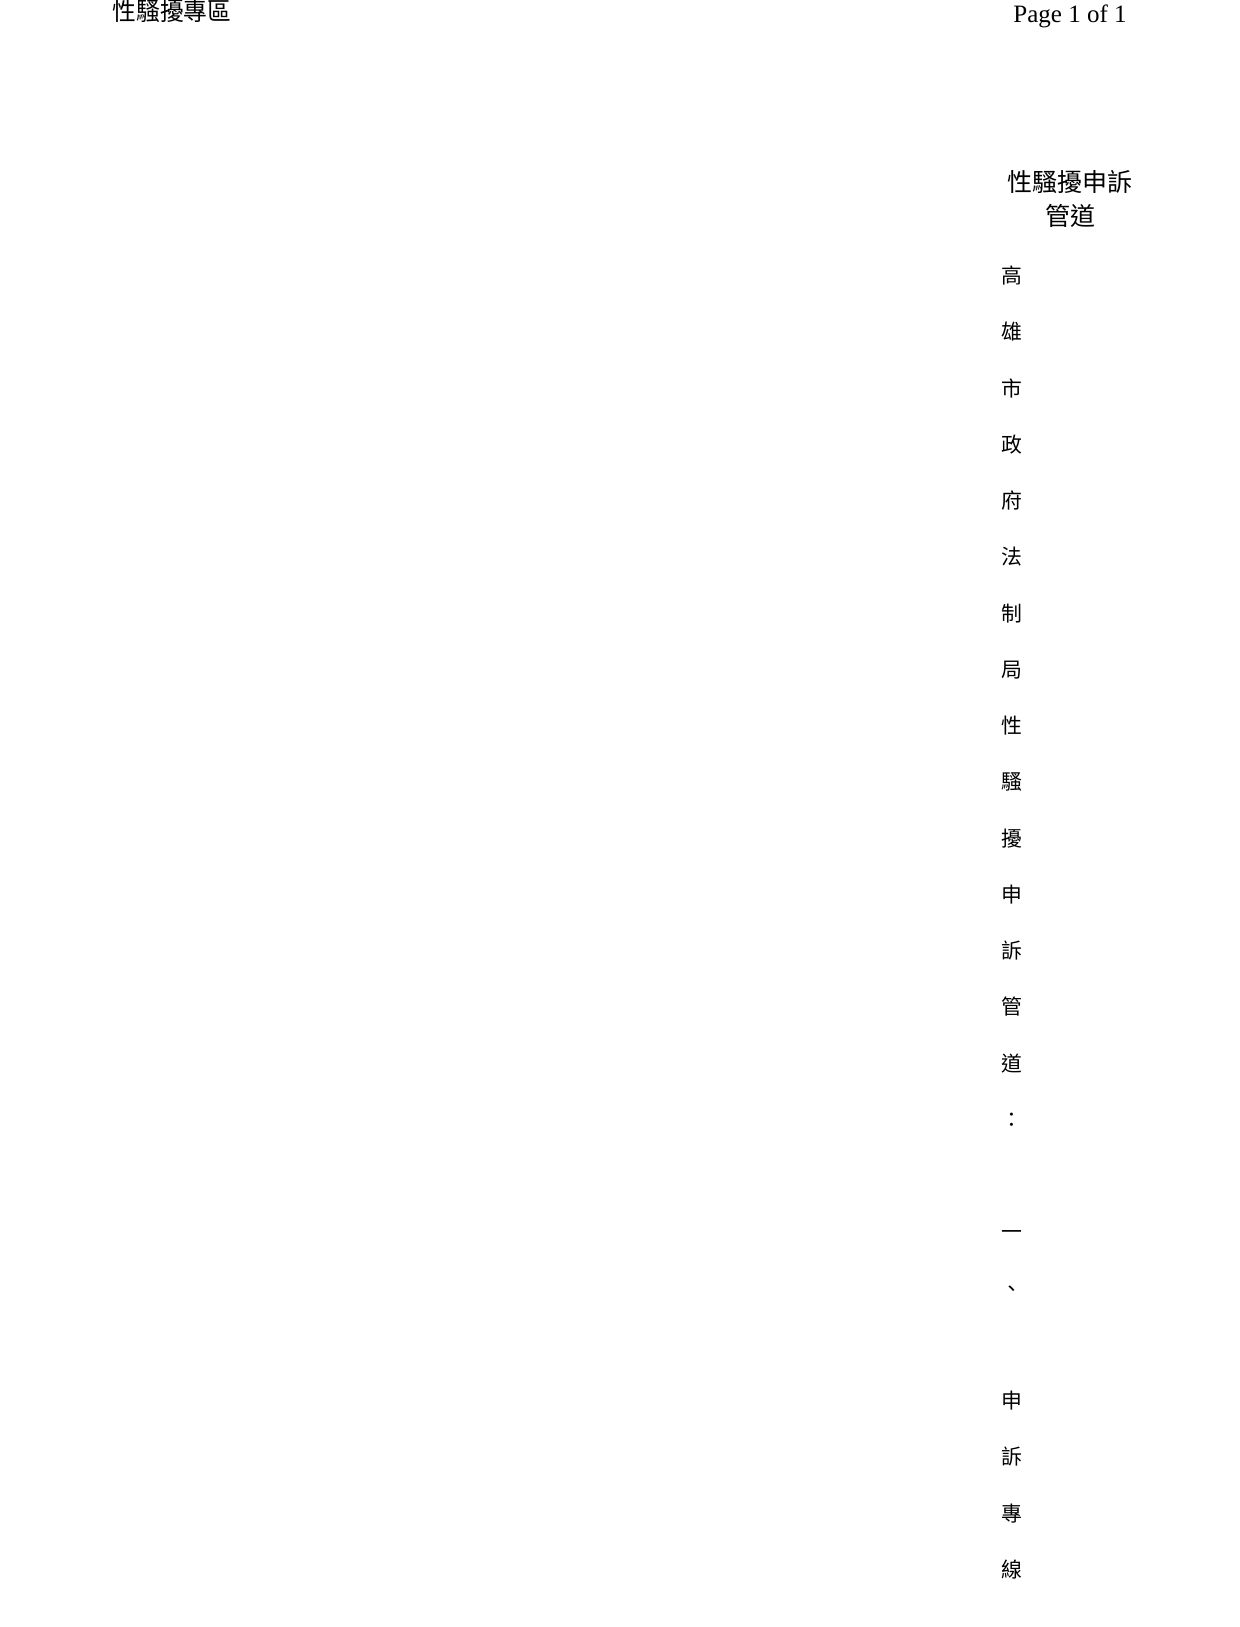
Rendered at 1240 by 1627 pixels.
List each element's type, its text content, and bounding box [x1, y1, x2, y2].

subtitle 性騷擾專區 [112, 0, 237, 25]
text Page 1 of 1 [1013, 0, 1137, 28]
text 性騷擾申訴管道 [1002, 164, 1137, 233]
